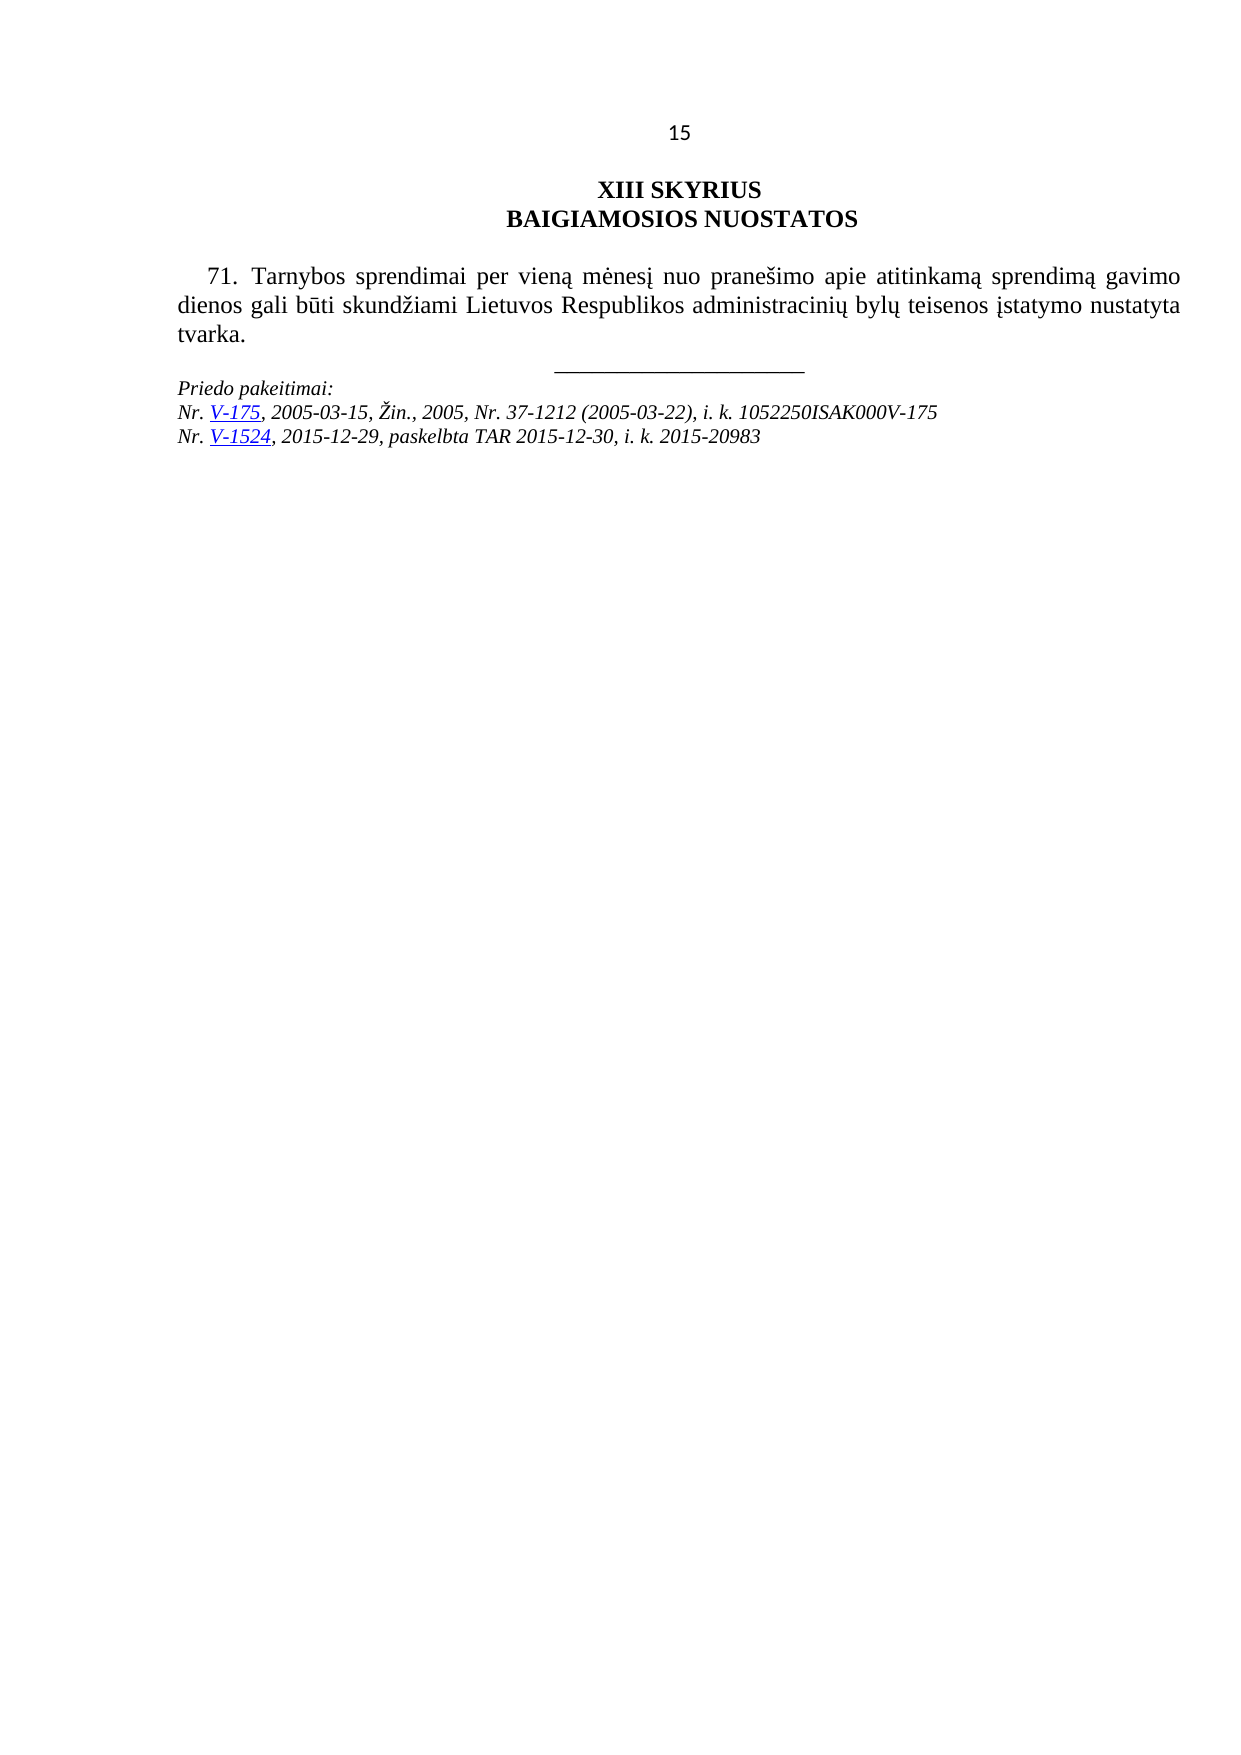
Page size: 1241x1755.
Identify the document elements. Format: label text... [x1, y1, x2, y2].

text Nr. V-1524, 2015-12-29, paskelbta TAR 2015-12-30, i. k. 2015-20983 [177, 424, 1181, 448]
text Nr. V-175, 2005-03-15, Žin., 2005, Nr. 37-1212 (2005-03-22), i. k. 1052250ISAK000V-175 [177, 400, 1181, 424]
text BAIGIAMOSIOS NUOSTATOS [177, 204, 1181, 232]
text 71. Tarnybos sprendimai per vieną mėnesį nuo pranešimo apie atitinkamą sprendimą gavimo dienos gali būti skundžiami Lietuvos Respublikos administracinių bylų teisenos įstatymo nustatyta tvarka. [177, 261, 1181, 347]
text ____________________ [177, 347, 1181, 376]
text Priedo pakeitimai: [177, 376, 1181, 400]
text XIII SKYRIUS [177, 175, 1181, 204]
